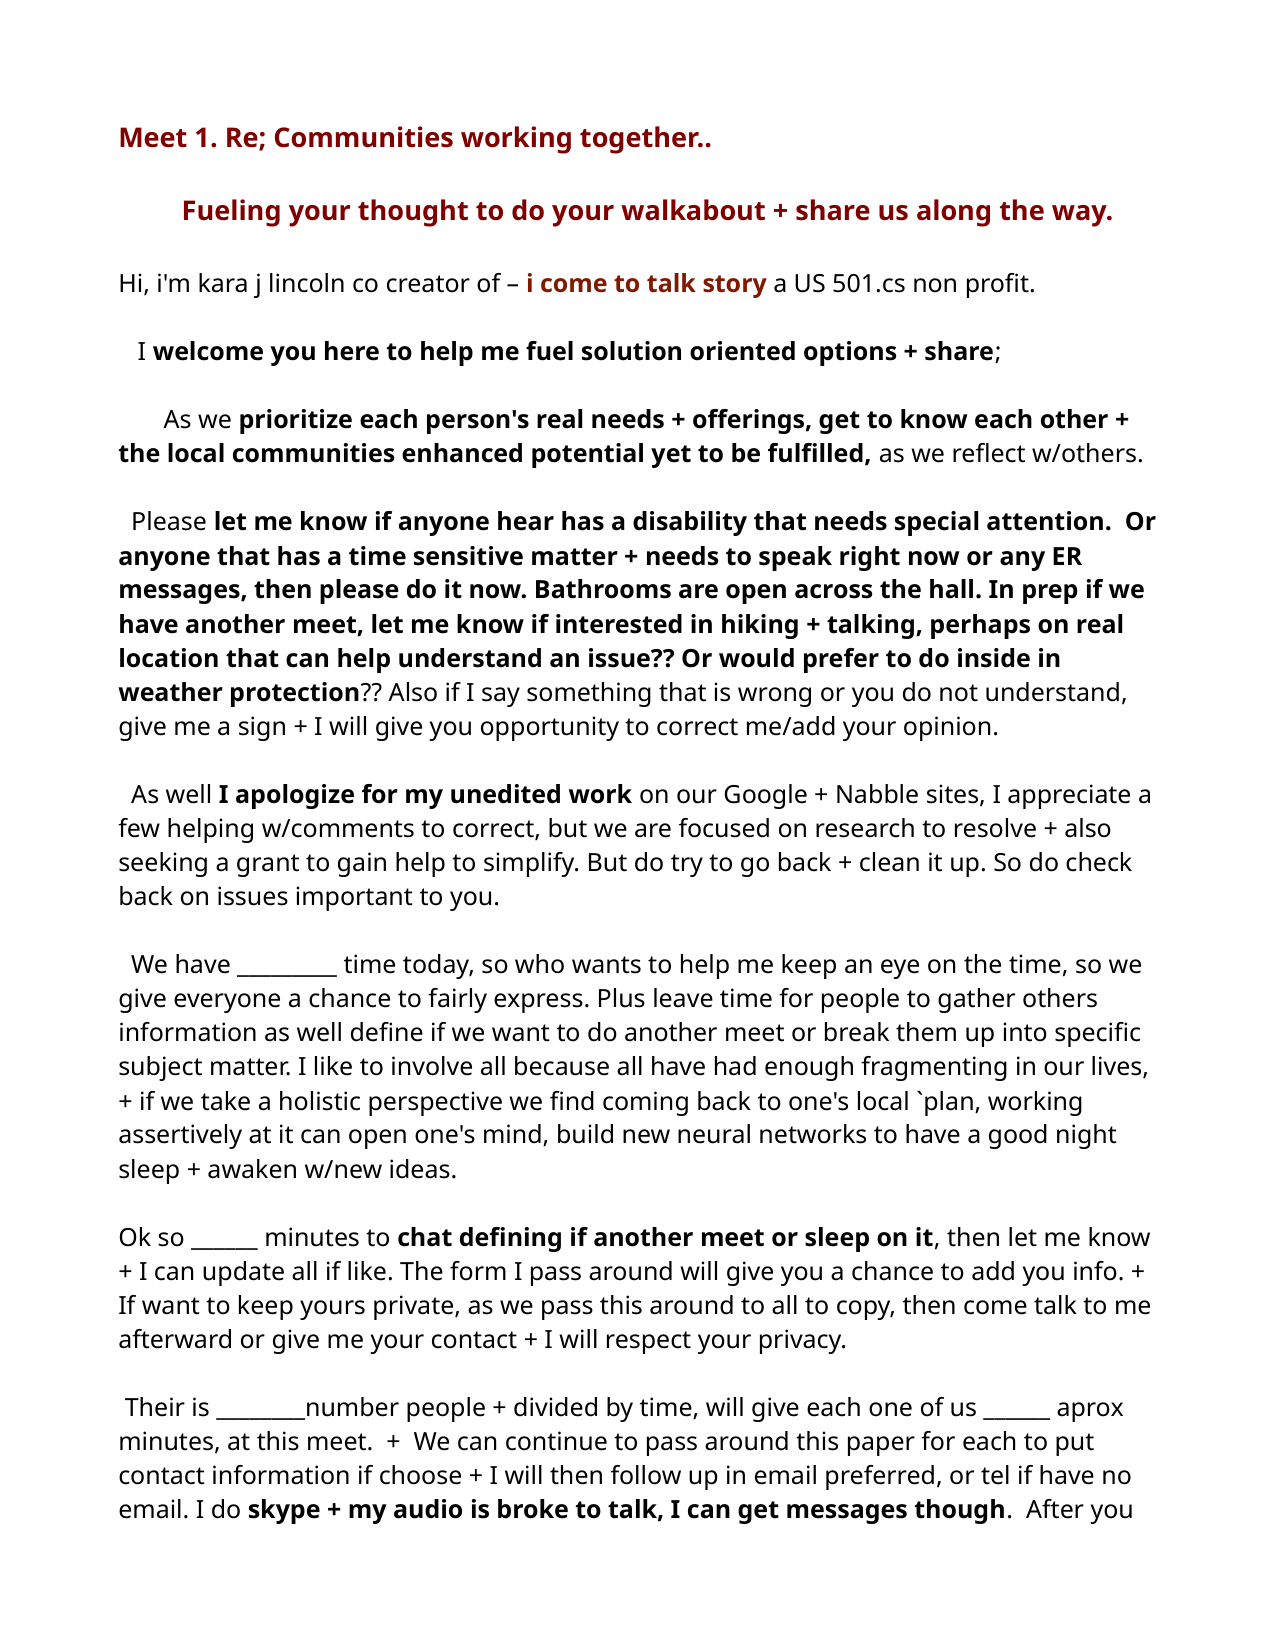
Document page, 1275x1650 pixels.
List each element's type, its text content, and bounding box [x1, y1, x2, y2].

text As well I apologize for my unedited work on our Google + Nabble sites, I appreciate a few helping w/comments to correct, but we are focused on research to resolve + also seeking a grant to gain help to simplify. But do try to go back + clean it up. So do check back on issues important to you. [118, 777, 1157, 913]
text As we prioritize each person's real needs + offerings, get to know each other + the local communities enhanced potential yet to be fulfilled, as we reflect w/others. [118, 402, 1157, 470]
text Ok so ______ minutes to chat defining if another meet or sleep on it, then let me know + I can update all if like. The form I pass around will give you a chance to add you info. + If want to keep yours private, as we pass this around to all to copy, then come talk to me afterward or give me your contact + I will respect your privacy. [118, 1219, 1157, 1356]
text Hi, i'm kara j lincoln co creator of – i come to talk story a US 501.cs non profit. [118, 266, 1157, 300]
text We have _________ time today, so who wants to help me keep an eye on the time, so we give everyone a chance to fairly express. Plus leave time for people to gather others information as well define if we want to do another meet or break them up into specific subject matter. I like to involve all because all have had enough fragmenting in our lives, + if we take a holistic perspective we find coming back to one's local `plan, working assertively at it can open one's mind, build new neural networks to have a good night sleep + awaken w/new ideas. [118, 947, 1157, 1185]
text Please let me know if anyone hear has a disability that needs special attention. Or anyone that has a time sensitive matter + needs to speak right now or any ER messages, then please do it now. Bathrooms are open across the hall. In prep if we have another meet, let me know if interested in hiking + talking, perhaps on real location that can help understand an issue?? Or would prefer to do inside in weather protection?? Also if I say something that is wrong or you do not understand, give me a sign + I will give you opportunity to correct me/add your opinion. [118, 504, 1157, 742]
text Meet 1. Re; Communities working together.. [118, 118, 1157, 155]
text Their is ________number people + divided by time, will give each one of us ______ aprox minutes, at this meet. + We can continue to pass around this paper for each to put contact information if choose + I will then follow up in email preferred, or tel if have no email. I do skype + my audio is broke to talk, I can get messages though. After you [118, 1390, 1157, 1526]
text I welcome you here to help me fuel solution oriented options + share; [118, 334, 1157, 368]
text Fueling your thought to do your walkabout + share us along the way. [118, 192, 1157, 229]
